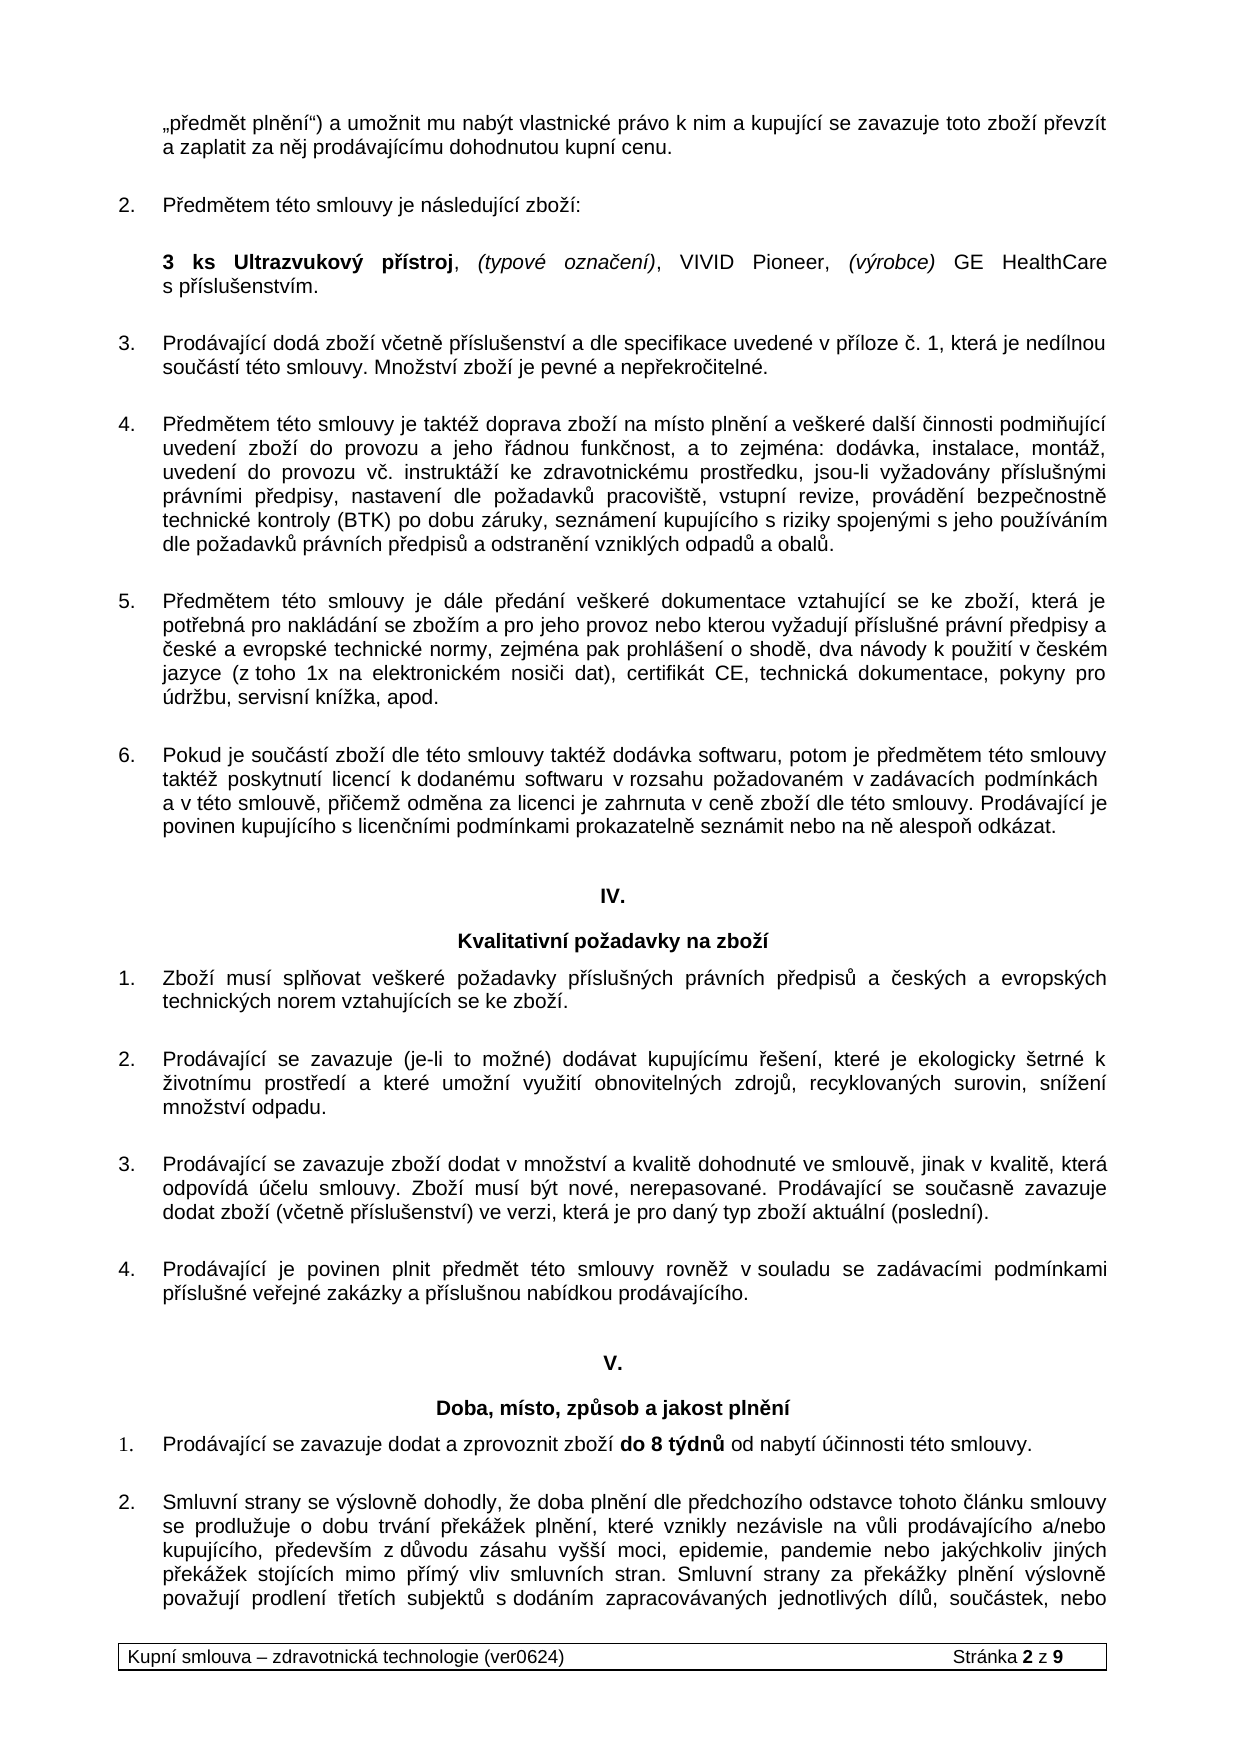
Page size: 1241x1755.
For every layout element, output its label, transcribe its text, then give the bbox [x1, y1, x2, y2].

list Prodávající se zavazuje dodat a zprovoznit zboží do 8 týdnů od nabytí účinnosti této smlouvy. [118, 1432, 1107, 1456]
text IV. [118, 884, 1107, 908]
list Smluvní strany se výslovně dohodly, že doba plnění dle předchozího odstavce tohoto článku smlouvy se prodlužuje o dobu trvání překážek plnění, které vznikly nezávisle na vůli prodávajícího a/nebo kupujícího, především z důvodu zásahu vyšší moci, epidemie, pandemie nebo jakýchkoliv jiných překážek stojících mimo přímý vliv smluvních stran. Smluvní strany za překážky plnění výslovně považují prodlení třetích subjektů s dodáním zapracovávaných jednotlivých dílů, součástek, nebo [118, 1489, 1107, 1609]
list „předmět plnění“) a umožnit mu nabýt vlastnické právo k nim a kupující se zavazuje toto zboží převzít a zaplatit za něj prodávajícímu dohodnutou kupní cenu. [118, 111, 1107, 159]
list Zboží musí splňovat veškeré požadavky příslušných právních předpisů a českých a evropských technických norem vztahujících se ke zboží. [118, 965, 1107, 1013]
text V. [118, 1351, 1107, 1375]
subtitle Doba, místo, způsob a jakost plnění [118, 1396, 1107, 1419]
list Prodávající dodá zboží včetně příslušenství a dle specifikace uvedené v příloze č. 1, která je nedílnou součástí této smlouvy. Množství zboží je pevné a nepřekročitelné. [118, 331, 1107, 379]
text Kvalitativní požadavky na zboží [118, 929, 1107, 953]
text 3 ks Ultrazvukový přístroj, (typové označení), VIVID Pioneer, (výrobce) GE HealthCare s příslušenstvím. [162, 250, 1107, 298]
list Předmětem této smlouvy je následující zboží: [118, 192, 1107, 216]
list Předmětem této smlouvy je dále předání veškeré dokumentace vztahující se ke zboží, která je potřebná pro nakládání se zbožím a pro jeho provoz nebo kterou vyžadují příslušné právní předpisy a české a evropské technické normy, zejména pak prohlášení o shodě, dva návody k použití v českém jazyce (z toho 1x na elektronickém nosiči dat), certifikát CE, technická dokumentace, pokyny pro údržbu, servisní knížka, apod. [118, 589, 1107, 709]
list Prodávající se zavazuje (je-li to možné) dodávat kupujícímu řešení, které je ekologicky šetrné k životnímu prostředí a které umožní využití obnovitelných zdrojů, recyklovaných surovin, snížení množství odpadu. [118, 1047, 1107, 1118]
list Prodávající je povinen plnit předmět této smlouvy rovněž v souladu se zadávacími podmínkami příslušné veřejné zakázky a příslušnou nabídkou prodávajícího. [118, 1257, 1107, 1305]
list Předmětem této smlouvy je taktéž doprava zboží na místo plnění a veškeré další činnosti podmiňující uvedení zboží do provozu a jeho řádnou funkčnost, a to zejména: dodávka, instalace, montáž, uvedení do provozu vč. instruktáží ke zdravotnickému prostředku, jsou-li vyžadovány příslušnými právními předpisy, nastavení dle požadavků pracoviště, vstupní revize, provádění bezpečnostně technické kontroly (BTK) po dobu záruky, seznámení kupujícího s riziky spojenými s jeho používáním dle požadavků právních předpisů a odstranění vzniklých odpadů a obalů. [118, 412, 1107, 556]
list Prodávající se zavazuje zboží dodat v množství a kvalitě dohodnuté ve smlouvě, jinak v kvalitě, která odpovídá účelu smlouvy. Zboží musí být nové, nerepasované. Prodávající se současně zavazuje dodat zboží (včetně příslušenství) ve verzi, která je pro daný typ zboží aktuální (poslední). [118, 1152, 1107, 1224]
list Pokud je součástí zboží dle této smlouvy taktéž dodávka softwaru, potom je předmětem této smlouvy taktéž poskytnutí licencí k dodanému softwaru v rozsahu požadovaném v zadávacích podmínkách a v této smlouvě, přičemž odměna za licenci je zahrnuta v ceně zboží dle této smlouvy. Prodávající je povinen kupujícího s licenčními podmínkami prokazatelně seznámit nebo na ně alespoň odkázat. [118, 742, 1107, 838]
